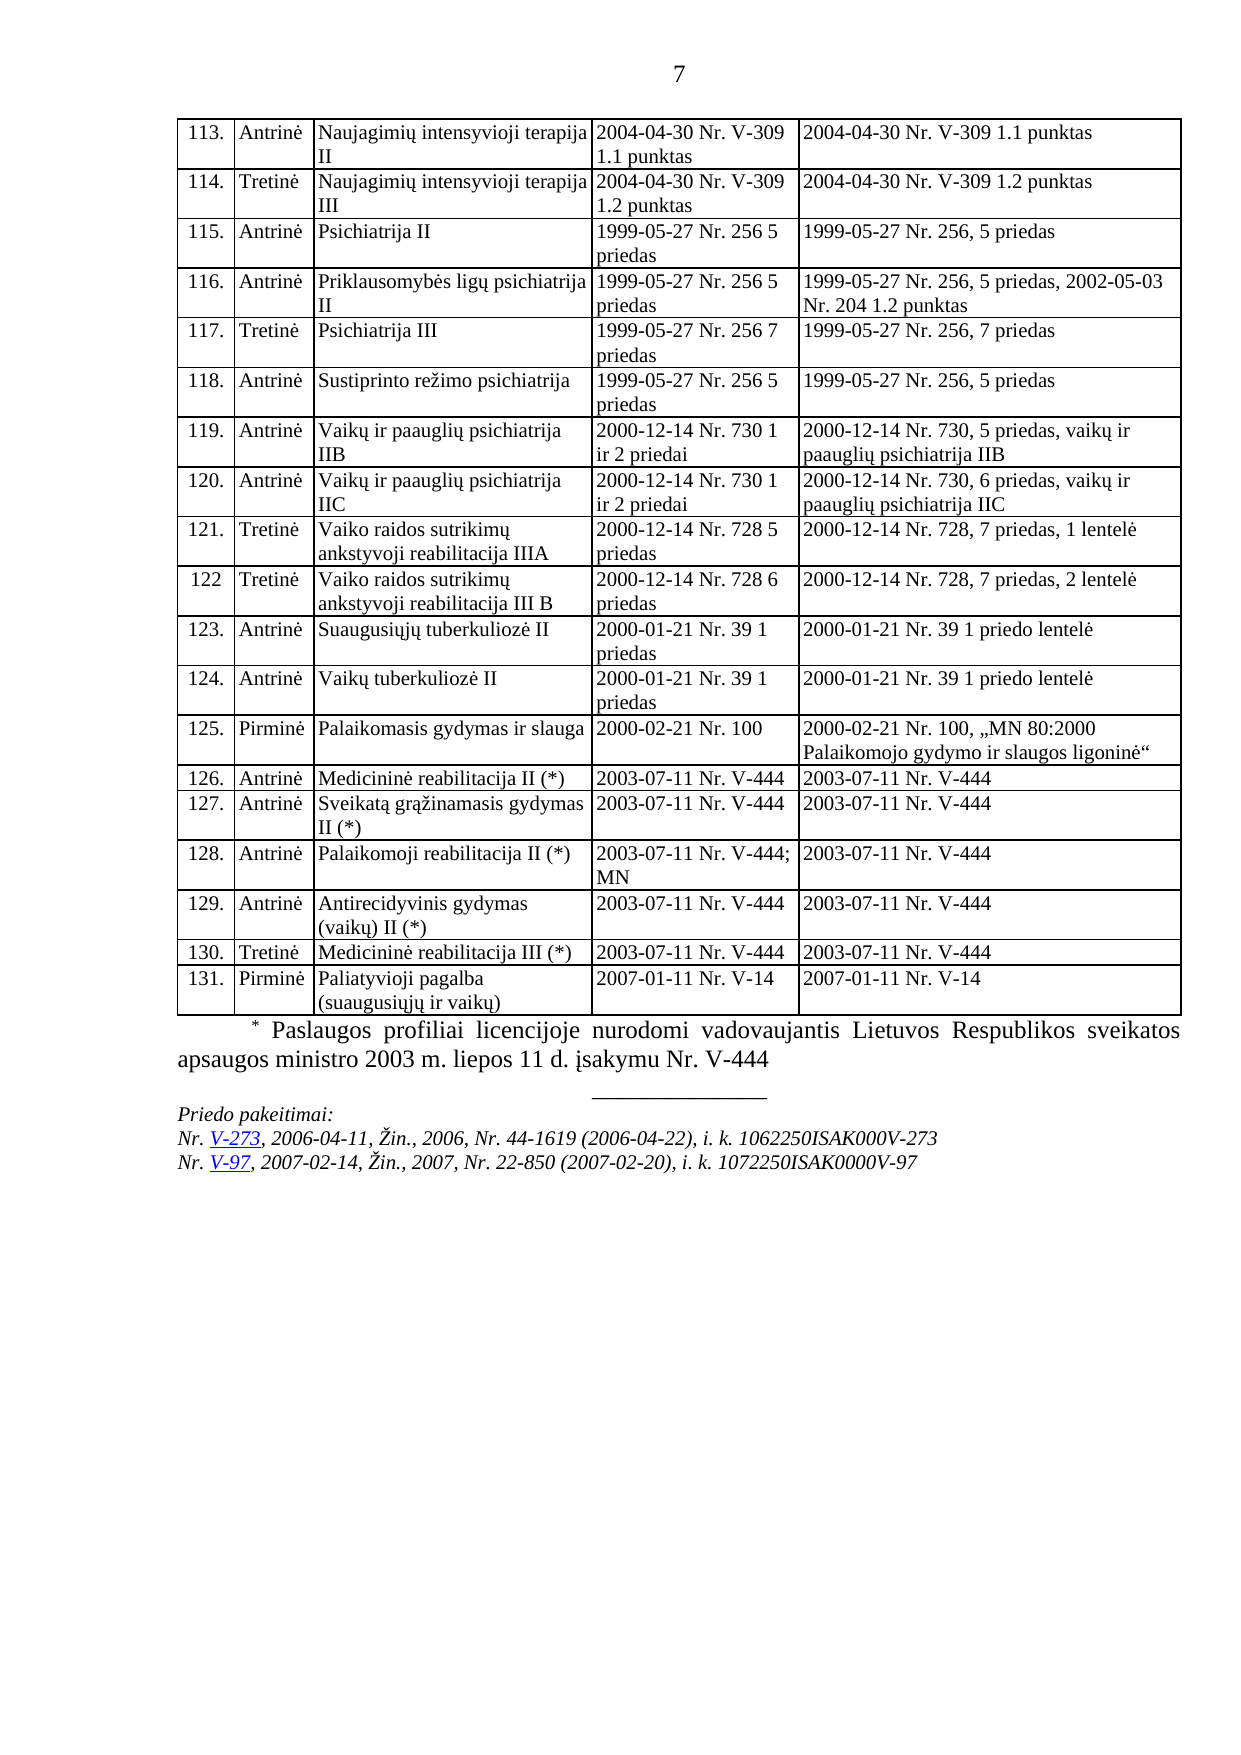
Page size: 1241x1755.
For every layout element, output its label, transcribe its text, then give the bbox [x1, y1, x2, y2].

table_cell Medicininė reabilitacija II (*) [315, 766, 591, 790]
table_cell 2000-12-14 Nr. 728, 7 priedas, 1 lentelė [800, 517, 1180, 565]
table_cell Psichiatrija III [315, 318, 591, 367]
table_cell 2000-12-14 Nr. 728 5 priedas [593, 517, 798, 565]
table_cell 122 [178, 567, 234, 615]
table_cell 2003-07-11 Nr. V-444 [593, 940, 798, 964]
table_cell 125. [178, 716, 234, 764]
table_cell 2000-01-21 Nr. 39 1 priedas [593, 617, 798, 665]
table_cell Antrinė [235, 766, 313, 790]
table_cell Antrinė [235, 269, 313, 317]
table_cell Vaiko raidos sutrikimų ankstyvoji reabilitacija III B [315, 567, 591, 615]
table_cell 1999-05-27 Nr. 256, 7 priedas [800, 318, 1180, 367]
table_cell Antrinė [235, 891, 313, 939]
table_cell 1999-05-27 Nr. 256, 5 priedas [800, 219, 1180, 267]
table_cell 2000-12-14 Nr. 730 1 ir 2 priedai [593, 468, 798, 516]
table_cell Medicininė reabilitacija III (*) [315, 940, 591, 964]
table_cell 2000-12-14 Nr. 730, 6 priedas, vaikų ir paauglių psichiatrija IIC [800, 468, 1180, 516]
table_cell Naujagimių intensyvioji terapija III [315, 170, 591, 217]
table_cell Palaikomasis gydymas ir slauga [315, 716, 591, 764]
table_cell 129. [178, 891, 234, 939]
table_cell Priklausomybės ligų psichiatrija II [315, 269, 591, 317]
table_cell 2004-04-30 Nr. V-309 1.1 punktas [593, 120, 798, 168]
text * Paslaugos profiliai licencijoje nurodomi vadovaujantis Lietuvos Respublikos sveikatos apsaugos ministro 2003 m. liepos 11 d. įsakymu Nr. V-444 [177, 1016, 1181, 1073]
table_cell 126. [178, 766, 234, 790]
table_cell 2003-07-11 Nr. V-444 [800, 766, 1180, 790]
table_cell 2003-07-11 Nr. V-444 [800, 891, 1180, 939]
table_cell Antirecidyvinis gydymas (vaikų) II (*) [315, 891, 591, 939]
table_cell 130. [178, 940, 234, 964]
table_cell 2003-07-11 Nr. V-444 [800, 841, 1180, 889]
table_cell 115. [178, 219, 234, 267]
table_cell Vaiko raidos sutrikimų ankstyvoji reabilitacija IIIA [315, 517, 591, 565]
table_cell 2007-01-11 Nr. V-14 [593, 966, 798, 1014]
table_cell 120. [178, 468, 234, 516]
table_cell 2004-04-30 Nr. V-309 1.1 punktas [800, 120, 1180, 168]
table_cell Antrinė [235, 666, 313, 714]
text ______________ [177, 1073, 1181, 1102]
table_cell 2003-07-11 Nr. V-444 [800, 940, 1180, 964]
table_cell 2000-01-21 Nr. 39 1 priedas [593, 666, 798, 714]
table_cell Antrinė [235, 791, 313, 839]
text Nr. V-273, 2006-04-11, Žin., 2006, Nr. 44-1619 (2006-04-22), i. k. 1062250ISAK000V-273 [177, 1126, 1181, 1150]
table_cell 2000-12-14 Nr. 730, 5 priedas, vaikų ir paauglių psichiatrija IIB [800, 418, 1180, 466]
table_cell Antrinė [235, 468, 313, 516]
table_cell Antrinė [235, 368, 313, 416]
table_cell 118. [178, 368, 234, 416]
table_cell 2003-07-11 Nr. V-444 [593, 766, 798, 790]
table_cell Tretinė [235, 517, 313, 565]
table_cell Suaugusiųjų tuberkuliozė II [315, 617, 591, 665]
table_cell Vaikų ir paauglių psichiatrija IIB [315, 418, 591, 466]
table_cell 1999-05-27 Nr. 256 5 priedas [593, 219, 798, 267]
table_cell Sustiprinto režimo psichiatrija [315, 368, 591, 416]
table_cell 2000-12-14 Nr. 730 1 ir 2 priedai [593, 418, 798, 466]
table_cell 1999-05-27 Nr. 256, 5 priedas [800, 368, 1180, 416]
table_cell Tretinė [235, 318, 313, 367]
table_cell 121. [178, 517, 234, 565]
table_cell 127. [178, 791, 234, 839]
table_cell 2003-07-11 Nr. V-444 [800, 791, 1180, 839]
table_cell Antrinė [235, 418, 313, 466]
table_cell 114. [178, 170, 234, 217]
table_cell 2004-04-30 Nr. V-309 1.2 punktas [593, 170, 798, 217]
table_cell 1999-05-27 Nr. 256, 5 priedas, 2002-05-03 Nr. 204 1.2 punktas [800, 269, 1180, 317]
table_cell 2003-07-11 Nr. V-444 [593, 891, 798, 939]
table_cell 2000-12-14 Nr. 728, 7 priedas, 2 lentelė [800, 567, 1180, 615]
table_cell Tretinė [235, 567, 313, 615]
table_cell 2000-12-14 Nr. 728 6 priedas [593, 567, 798, 615]
table_cell 2000-01-21 Nr. 39 1 priedo lentelė [800, 617, 1180, 665]
table_cell 2000-01-21 Nr. 39 1 priedo lentelė [800, 666, 1180, 714]
table_cell Sveikatą grąžinamasis gydymas II (*) [315, 791, 591, 839]
table_cell 123. [178, 617, 234, 665]
table_cell Naujagimių intensyvioji terapija II [315, 120, 591, 168]
text Priedo pakeitimai: [177, 1102, 1181, 1126]
table_cell Vaikų tuberkuliozė II [315, 666, 591, 714]
table_cell 128. [178, 841, 234, 889]
table_cell Vaikų ir paauglių psichiatrija IIC [315, 468, 591, 516]
table_cell 1999-05-27 Nr. 256 7 priedas [593, 318, 798, 367]
table_cell 1999-05-27 Nr. 256 5 priedas [593, 269, 798, 317]
table_cell Tretinė [235, 940, 313, 964]
table_cell Pirminė [235, 716, 313, 764]
table_cell 113. [178, 120, 234, 168]
table_cell Antrinė [235, 841, 313, 889]
table_cell Paliatyvioji pagalba (suaugusiųjų ir vaikų) [315, 966, 591, 1014]
table_cell Pirminė [235, 966, 313, 1014]
table_cell 131. [178, 966, 234, 1014]
table_cell 116. [178, 269, 234, 317]
table_cell Tretinė [235, 170, 313, 217]
table_cell Antrinė [235, 120, 313, 168]
text Nr. V-97, 2007-02-14, Žin., 2007, Nr. 22-850 (2007-02-20), i. k. 1072250ISAK0000V-97 [177, 1150, 1181, 1174]
table_cell 124. [178, 666, 234, 714]
table_cell 117. [178, 318, 234, 367]
table_cell Palaikomoji reabilitacija II (*) [315, 841, 591, 889]
table_cell Antrinė [235, 617, 313, 665]
table_cell 1999-05-27 Nr. 256 5 priedas [593, 368, 798, 416]
table_cell 2003-07-11 Nr. V-444 [593, 791, 798, 839]
table_cell Antrinė [235, 219, 313, 267]
table_cell 2003-07-11 Nr. V-444; MN [593, 841, 798, 889]
table_cell 119. [178, 418, 234, 466]
table_cell 2000-02-21 Nr. 100 [593, 716, 798, 764]
table_cell Psichiatrija II [315, 219, 591, 267]
table_cell 2007-01-11 Nr. V-14 [800, 966, 1180, 1014]
table_cell 2004-04-30 Nr. V-309 1.2 punktas [800, 170, 1180, 217]
table_cell 2000-02-21 Nr. 100, „MN 80:2000 Palaikomojo gydymo ir slaugos ligoninė“ [800, 716, 1180, 764]
